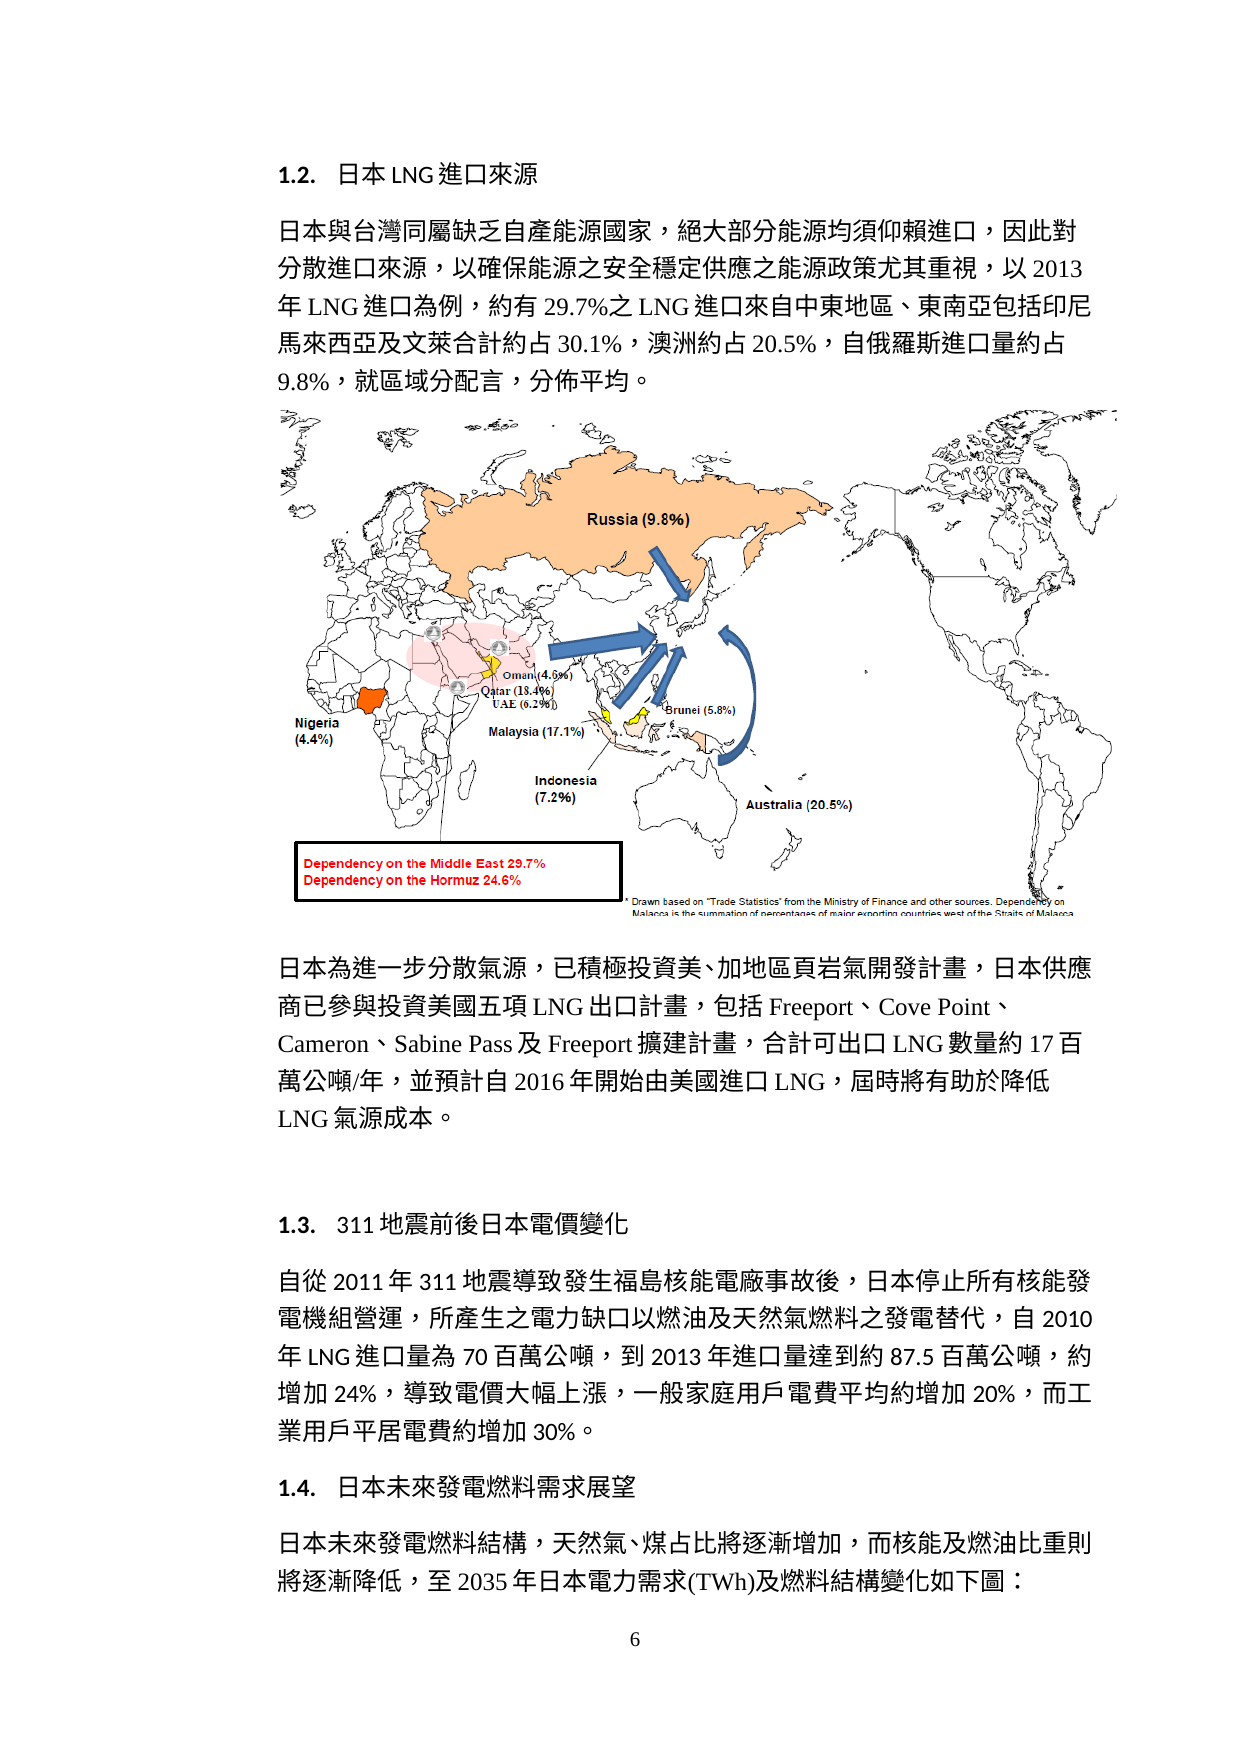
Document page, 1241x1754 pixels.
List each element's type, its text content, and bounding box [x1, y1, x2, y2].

text 自從2011年311地震導致發生福島核能電廠事故後，日本停止所有核能發電機組營運，所產生之電力缺口以燃油及天然氣燃料之發電替代，自2010年LNG進口量為70百萬公噸，到2013年進口量達到約87.5百萬公噸，約增加24%，導致電價大幅上漲，一般家庭用戶電費平均約增加20%，而工業用戶平居電費約增加30%。 [277, 1260, 1092, 1448]
list 日本LNG進口來源 [277, 154, 1092, 192]
text 日本未來發電燃料結構，天然氣、煤占比將逐漸增加，而核能及燃油比重則將逐漸降低，至2035年日本電力需求(TWh)及燃料結構變化如下圖： [277, 1523, 1092, 1598]
text 日本與台灣同屬缺乏自產能源國家，絕大部分能源均須仰賴進口，因此對分散進口來源，以確保能源之安全穩定供應之能源政策尤其重視，以2013年LNG進口為例，約有29.7%之LNG進口來自中東地區、東南亞包括印尼、馬來西亞及文萊合計約占30.1%，澳洲約占20.5%，自俄羅斯進口量約占9.8%，就區域分配言，分佈平均。 [277, 210, 1092, 398]
text 日本為進一步分散氣源，已積極投資美、加地區頁岩氣開發計畫，日本供應商已參與投資美國五項LNG出口計畫，包括Freeport、Cove Point、 Cameron、Sabine Pass及Freeport擴建計畫，合計可出口LNG數量約17百萬公噸/年，並預計自2016年開始由美國進口LNG，屆時將有助於降低LNG氣源成本。 [277, 948, 1092, 1135]
list 日本未來發電燃料需求展望 [277, 1467, 1092, 1504]
list 311地震前後日本電價變化 [277, 1204, 1092, 1242]
